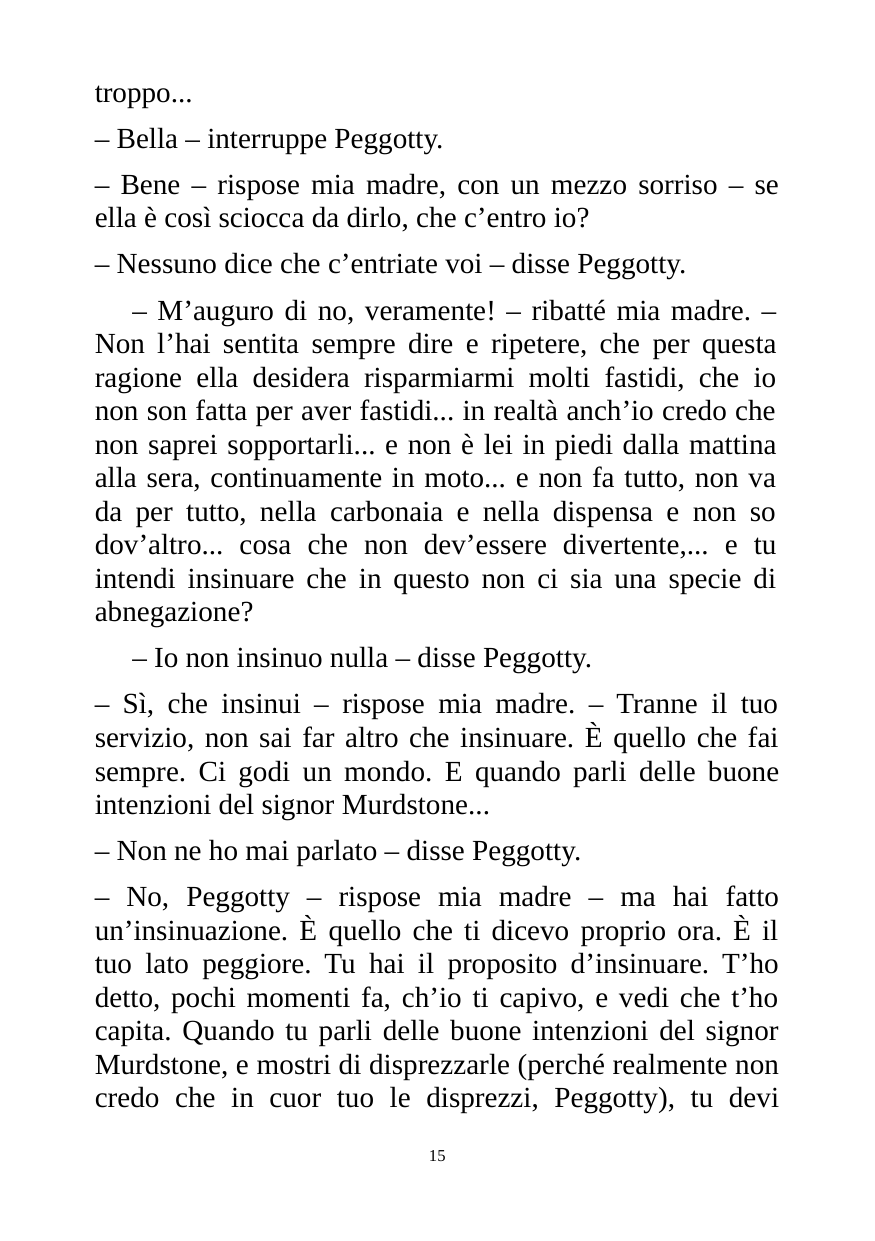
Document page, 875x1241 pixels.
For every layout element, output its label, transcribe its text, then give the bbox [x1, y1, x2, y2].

text – M’auguro di no, veramente! – ribatté mia madre. – Non l’hai sentita sempre dire e ripetere, che per questa ragione ella desidera risparmiarmi molti fastidi, che io non son fatta per aver fastidi... in realtà anch’io credo che non saprei sopportarli... e non è lei in piedi dalla mattina alla sera, continuamente in moto... e non fa tutto, non va da per tutto, nella carbonaia e nella dispensa e non so dov’altro... cosa che non dev’essere divertente,... e tu intendi insinuare che in questo non ci sia una specie di abnegazione? [94, 293, 777, 628]
text troppo... [94, 75, 779, 108]
text – Bella – interruppe Peggotty. [94, 121, 779, 154]
text – Io non insinuo nulla – disse Peggotty. [94, 641, 777, 674]
text – No, Peggotty – rispose mia madre – ma hai fatto un’insinuazione. È quello che ti dicevo proprio ora. È il tuo lato peggiore. Tu hai il proposito d’insinuare. T’ho detto, pochi momenti fa, ch’io ti capivo, e vedi che t’ho capita. Quando tu parli delle buone intenzioni del signor Murdstone, e mostri di disprezzarle (perché realmente non credo che in cuor tuo le disprezzi, Peggotty), tu devi [94, 879, 779, 1114]
text – Nessuno dice che c’entriate voi – disse Peggotty. [94, 247, 779, 280]
text – Sì, che insinui – rispose mia madre. – Tranne il tuo servizio, non sai far altro che insinuare. È quello che fai sempre. Ci godi un mondo. E quando parli delle buone intenzioni del signor Murdstone... [94, 687, 779, 821]
text – Non ne ho mai parlato – disse Peggotty. [94, 833, 779, 867]
text – Bene – rispose mia madre, con un mezzo sorriso – se ella è così sciocca da dirlo, che c’entro io? [94, 167, 779, 234]
